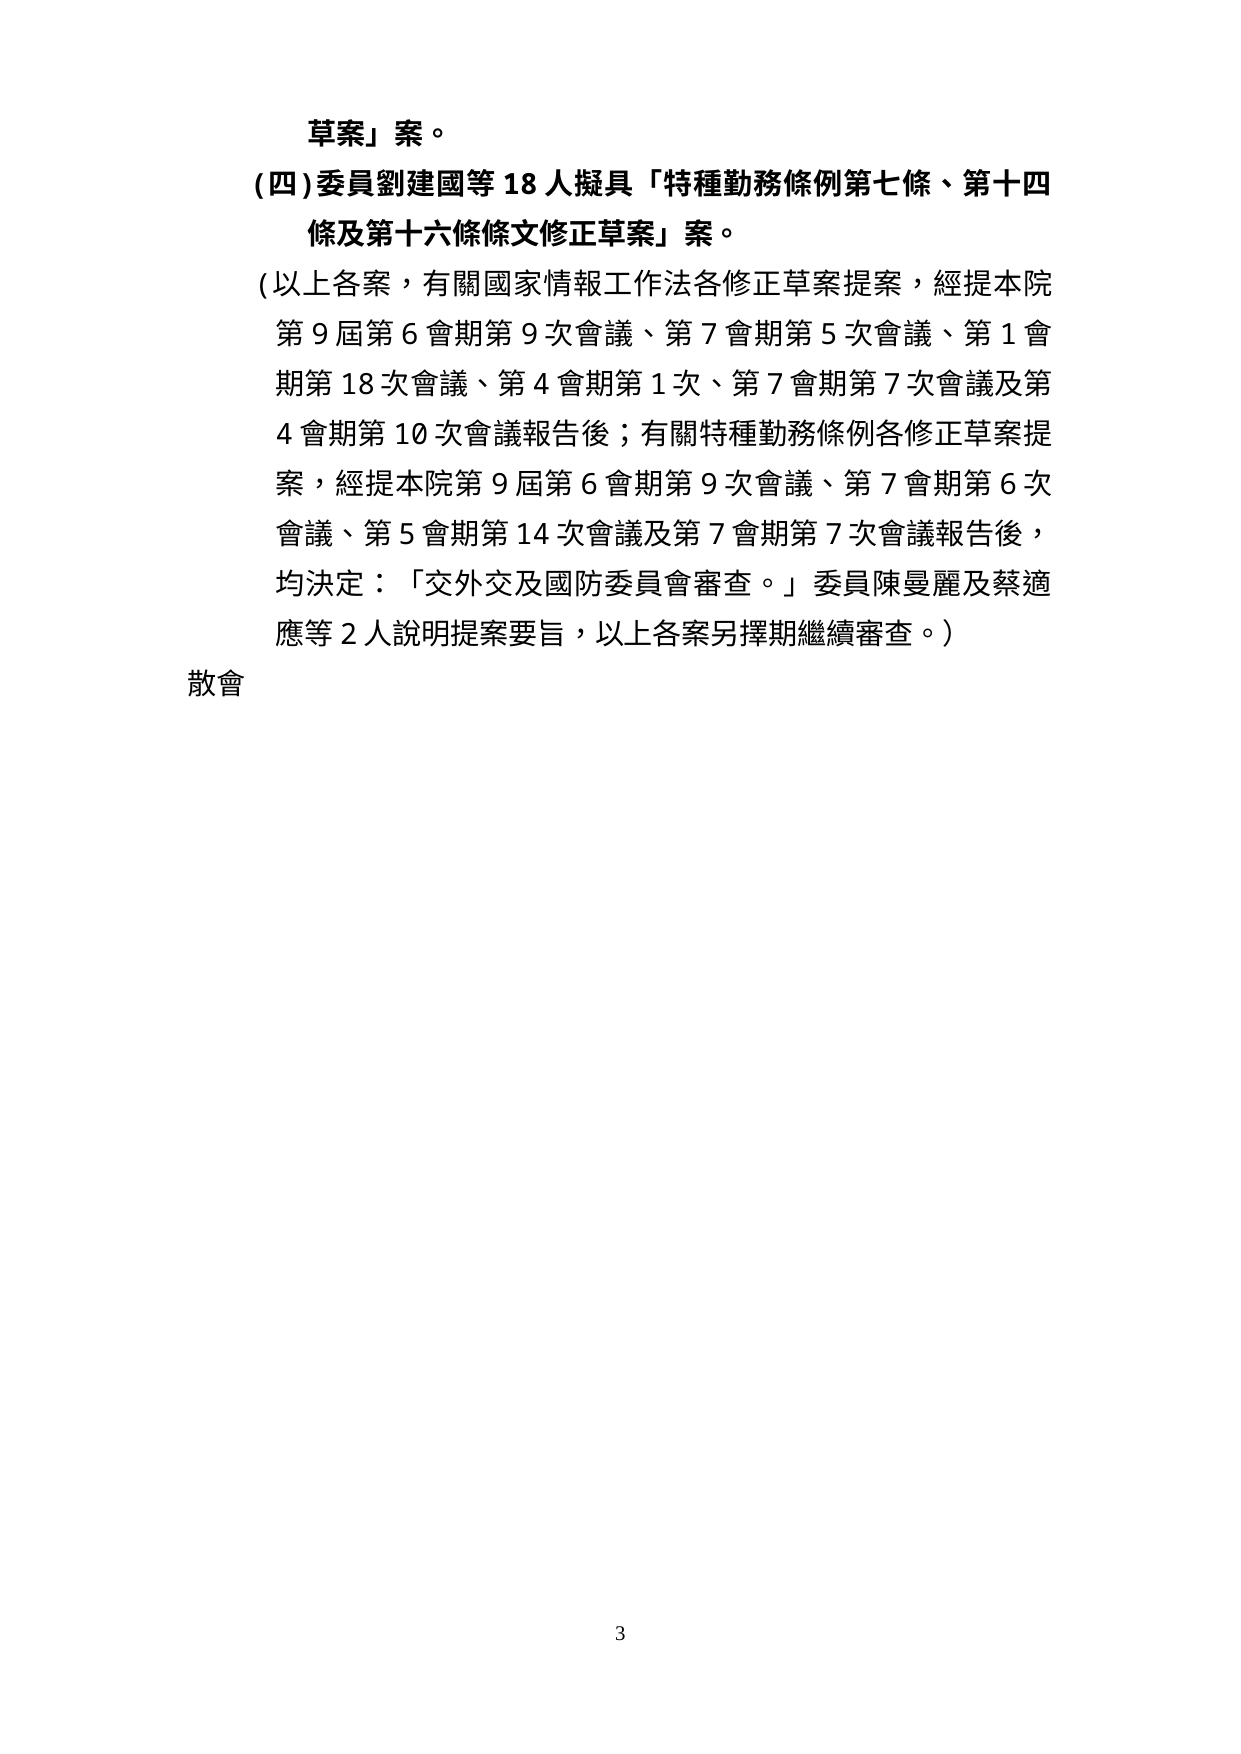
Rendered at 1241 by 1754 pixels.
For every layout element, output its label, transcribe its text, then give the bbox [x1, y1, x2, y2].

text (以上各案，有關國家情報工作法各修正草案提案，經提本院第9屆第6會期第9次會議、第7會期第5次會議、第1會期第18次會議、第4會期第1次、第7會期第7次會議及第4會期第10次會議報告後；有關特種勤務條例各修正草案提案，經提本院第9屆第6會期第9次會議、第7會期第6次會議、第5會期第14次會議及第7會期第7次會議報告後，均決定：「交外交及國防委員會審查。」委員陳曼麗及蔡適應等2人說明提案要旨，以上各案另擇期繼續審查。） [254, 255, 1053, 655]
text (四)委員劉建國等18人擬具「特種勤務條例第七條、第十四條及第十六條條文修正草案」案。 [250, 155, 1053, 255]
text 散會 [187, 655, 1053, 705]
text 草案」案。 [250, 105, 1053, 155]
